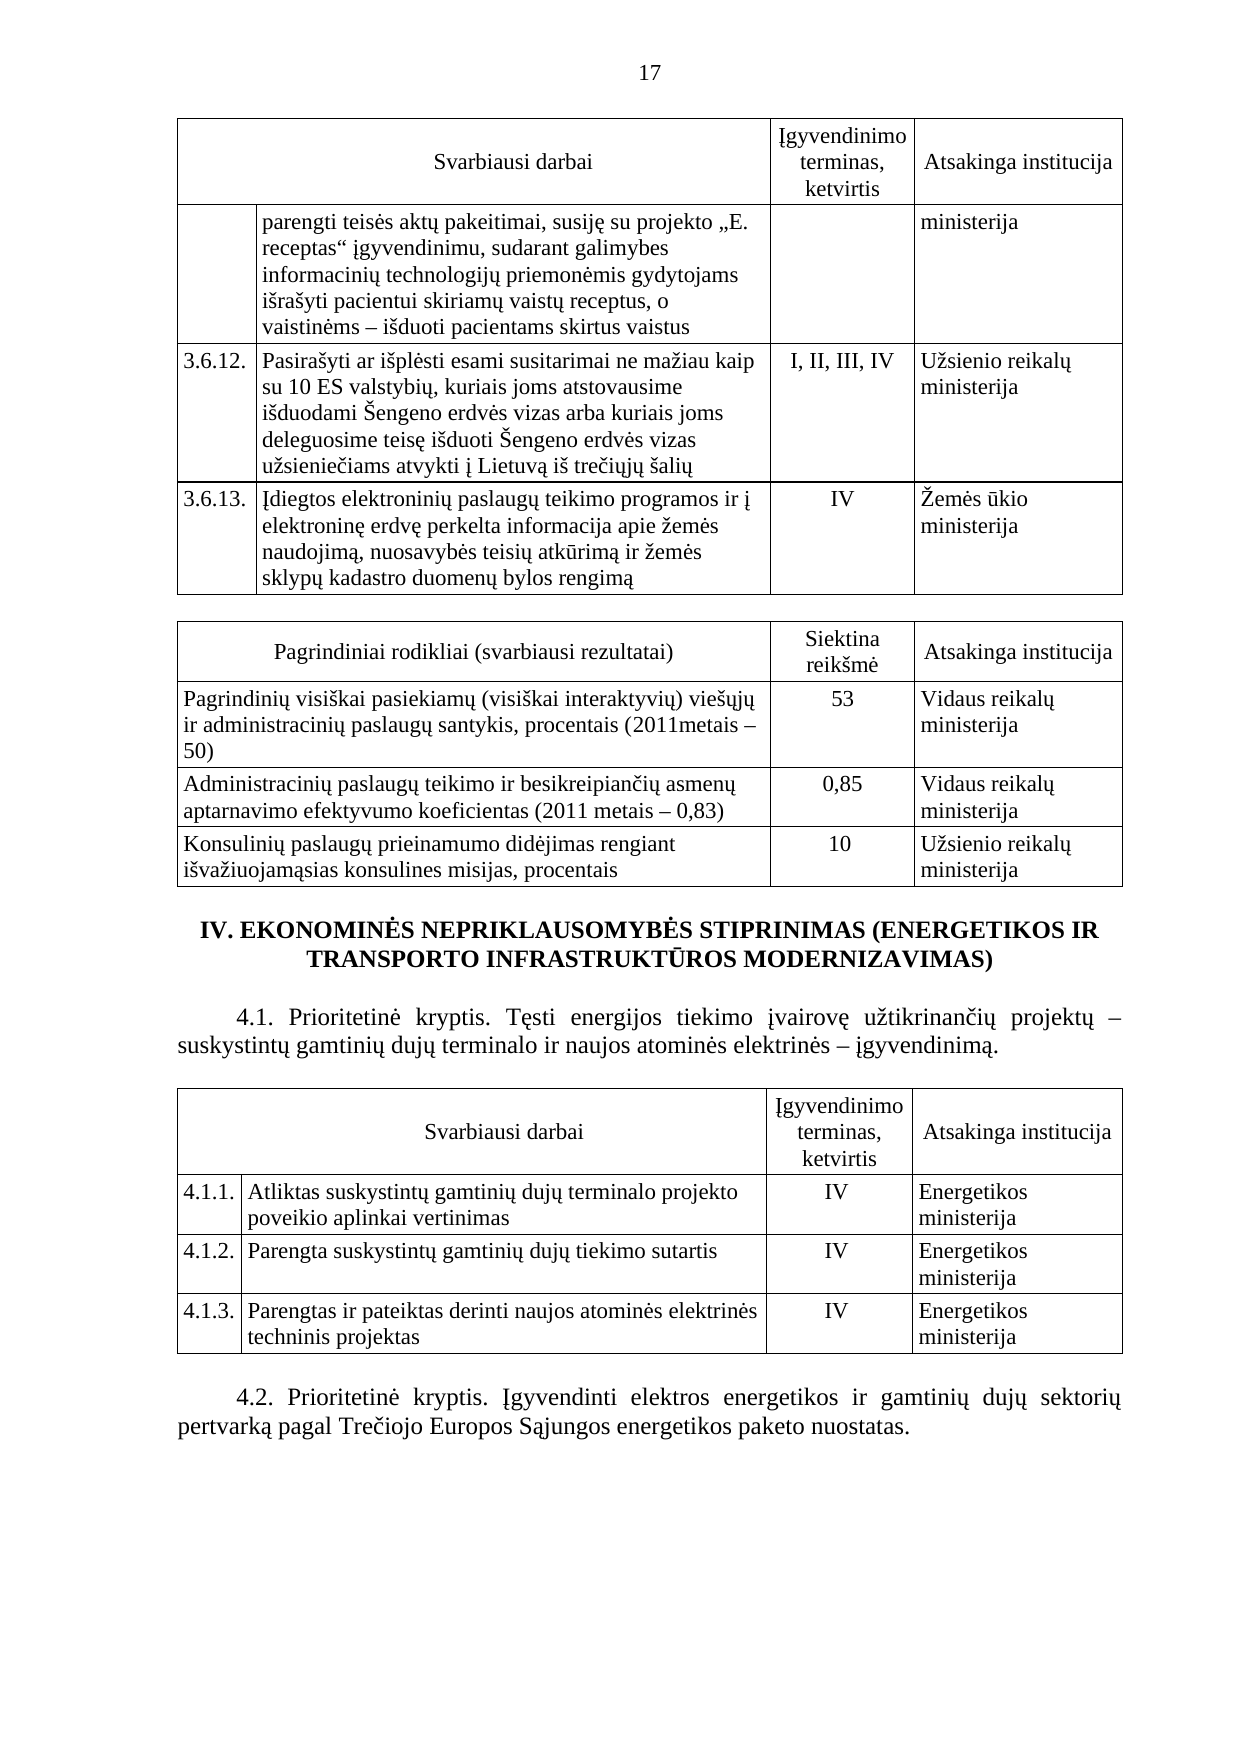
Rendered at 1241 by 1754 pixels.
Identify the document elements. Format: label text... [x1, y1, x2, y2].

table_cell 53 [771, 682, 914, 767]
table_header [178, 119, 256, 204]
table_cell Energetikos ministerija [913, 1294, 1122, 1353]
table_cell Vidaus reikalų ministerija [915, 768, 1122, 826]
table_cell 0,85 [771, 768, 914, 826]
table_cell Konsulinių paslaugų prieinamumo didėjimas rengiant išvažiuojamąsias konsulines misijas, procentais [178, 827, 770, 886]
table_cell Administracinių paslaugų teikimo ir besikreipiančių asmenų aptarnavimo efektyvumo koeficientas (2011 metais – 0,83) [178, 768, 770, 826]
table_header Įgyvendinimo terminas, ketvirtis [771, 119, 914, 204]
table_cell IV [767, 1294, 912, 1353]
table_cell Parengta suskystintų gamtinių dujų tiekimo sutartis [242, 1235, 766, 1293]
text IV. EKONOMINĖS NEPRIKLAUSOMYBĖS STIPRINIMAS (ENERGETIKOS IR TRANSPORTO INFRASTRUKTŪROS MODERNIZAVIMAS) [177, 916, 1122, 973]
table_cell Užsienio reikalų ministerija [915, 827, 1122, 886]
table_cell Parengtas ir pateiktas derinti naujos atominės elektrinės techninis projektas [242, 1294, 766, 1353]
table_cell Pasirašyti ar išplėsti esami susitarimai ne mažiau kaip su 10 ES valstybių, kuriais joms atstovausime išduodami Šengeno erdvės vizas arba kuriais joms deleguosime teisę išduoti Šengeno erdvės vizas užsieniečiams atvykti į Lietuvą iš trečiųjų šalių [257, 344, 770, 481]
table_cell Energetikos ministerija [913, 1175, 1122, 1233]
table_cell IV [767, 1235, 912, 1293]
table_header Svarbiausi darbai [241, 1089, 766, 1174]
table_cell parengti teisės aktų pakeitimai, susiję su projekto „E. receptas“ įgyvendinimu, sudarant galimybes informacinių technologijų priemonėmis gydytojams išrašyti pacientui skiriamų vaistų receptus, o vaistinėms – išduoti pacientams skirtus vaistus [257, 205, 770, 343]
table_header Atsakinga institucija [915, 119, 1122, 204]
table_cell 10 [771, 827, 914, 886]
table_cell Pagrindinių visiškai pasiekiamų (visiškai interaktyvių) viešųjų ir administracinių paslaugų santykis, procentais (2011metais – 50) [178, 682, 770, 767]
table_cell IV [767, 1175, 912, 1233]
table_cell 4.1.2. [178, 1235, 241, 1293]
table_cell Žemės ūkio ministerija [915, 483, 1122, 594]
table_header Pagrindiniai rodikliai (svarbiausi rezultatai) [178, 622, 770, 681]
table_cell 4.1.1. [178, 1175, 241, 1233]
table_cell 3.6.13. [178, 483, 256, 594]
table_cell IV [771, 483, 914, 594]
table_cell Vidaus reikalų ministerija [915, 682, 1122, 767]
text 4.2. Prioritetinė kryptis. Įgyvendinti elektros energetikos ir gamtinių dujų sektorių pertvarką pagal Trečiojo Europos Sąjungos energetikos paketo nuostatas. [177, 1382, 1122, 1440]
table_header [178, 1089, 241, 1174]
table_cell 3.6.12. [178, 344, 256, 481]
table_header Siektina reikšmė [771, 622, 914, 681]
table_header Atsakinga institucija [913, 1089, 1122, 1174]
table_cell 4.1.3. [178, 1294, 241, 1353]
table_cell Atliktas suskystintų gamtinių dujų terminalo projekto poveikio aplinkai vertinimas [242, 1175, 766, 1233]
table_cell [178, 205, 256, 343]
table_cell Užsienio reikalų ministerija [915, 344, 1122, 481]
table_header Atsakinga institucija [915, 622, 1122, 681]
text 4.1. Prioritetinė kryptis. Tęsti energijos tiekimo įvairovę užtikrinančių projektų – suskystintų gamtinių dujų terminalo ir naujos atominės elektrinės – įgyvendinimą. [177, 1002, 1122, 1059]
table_cell ministerija [915, 205, 1122, 343]
table_cell Energetikos ministerija [913, 1235, 1122, 1293]
table_header Įgyvendinimo terminas, ketvirtis [767, 1089, 912, 1174]
table_cell Įdiegtos elektroninių paslaugų teikimo programos ir į elektroninę erdvę perkelta informacija apie žemės naudojimą, nuosavybės teisių atkūrimą ir žemės sklypų kadastro duomenų bylos rengimą [257, 483, 770, 594]
table_cell [771, 205, 914, 343]
table_header Svarbiausi darbai [256, 119, 770, 204]
table_cell I, II, III, IV [771, 344, 914, 481]
